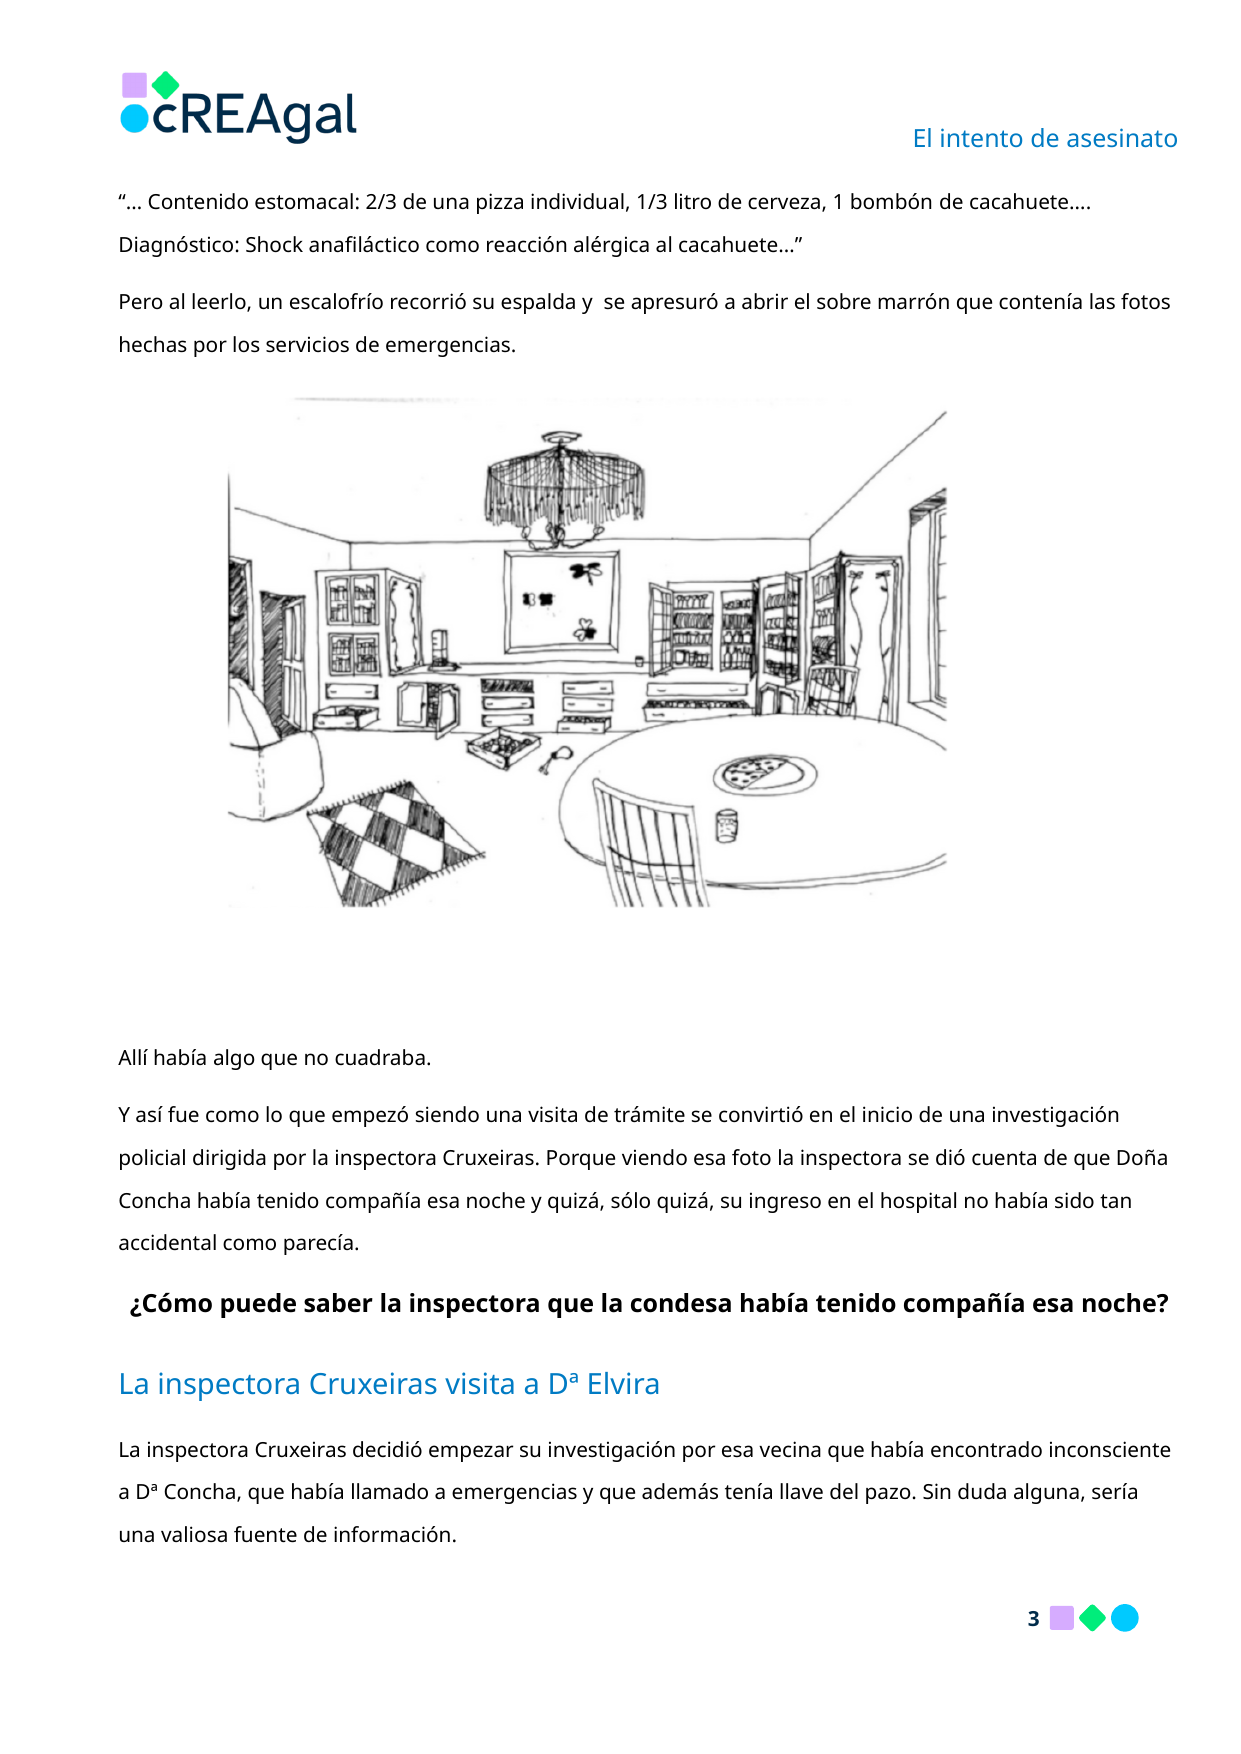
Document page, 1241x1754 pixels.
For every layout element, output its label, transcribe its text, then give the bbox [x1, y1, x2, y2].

text “… Contenido estomacal: 2/3 de una pizza individual, 1/3 litro de cerveza, 1 bombón de cacahuete…. Diagnóstico: Shock anafiláctico como reacción alérgica al cacahuete…” [118, 187, 1181, 258]
text Allí había algo que no cuadraba. [118, 1043, 1181, 1072]
picture [217, 395, 971, 908]
picture [120, 71, 357, 144]
text Pero al leerlo, un escalofrío recorrió su espalda y se apresuró a abrir el sobre marrón que contenía las fotos hechas por los servicios de emergencias. [118, 287, 1181, 358]
text Y así fue como lo que empezó siendo una visita de trámite se convirtió en el inicio de una investigación policial dirigida por la inspectora Cruxeiras. Porque viendo esa foto la inspectora se dió cuenta de que Doña Concha había tenido compañía esa noche y quizá, sólo quizá, su ingreso en el hospital no había sido tan accidental como parecía. [118, 1101, 1181, 1257]
text ¿Cómo puede saber la inspectora que la condesa había tenido compañía esa noche? [118, 1286, 1181, 1319]
subtitle La inspectora Cruxeiras visita a Dª Elvira [118, 1363, 1181, 1403]
text La inspectora Cruxeiras decidió empezar su investigación por esa vecina que había encontrado inconsciente a Dª Concha, que había llamado a emergencias y que además tenía llave del pazo. Sin duda alguna, sería una valiosa fuente de información. [118, 1435, 1181, 1548]
